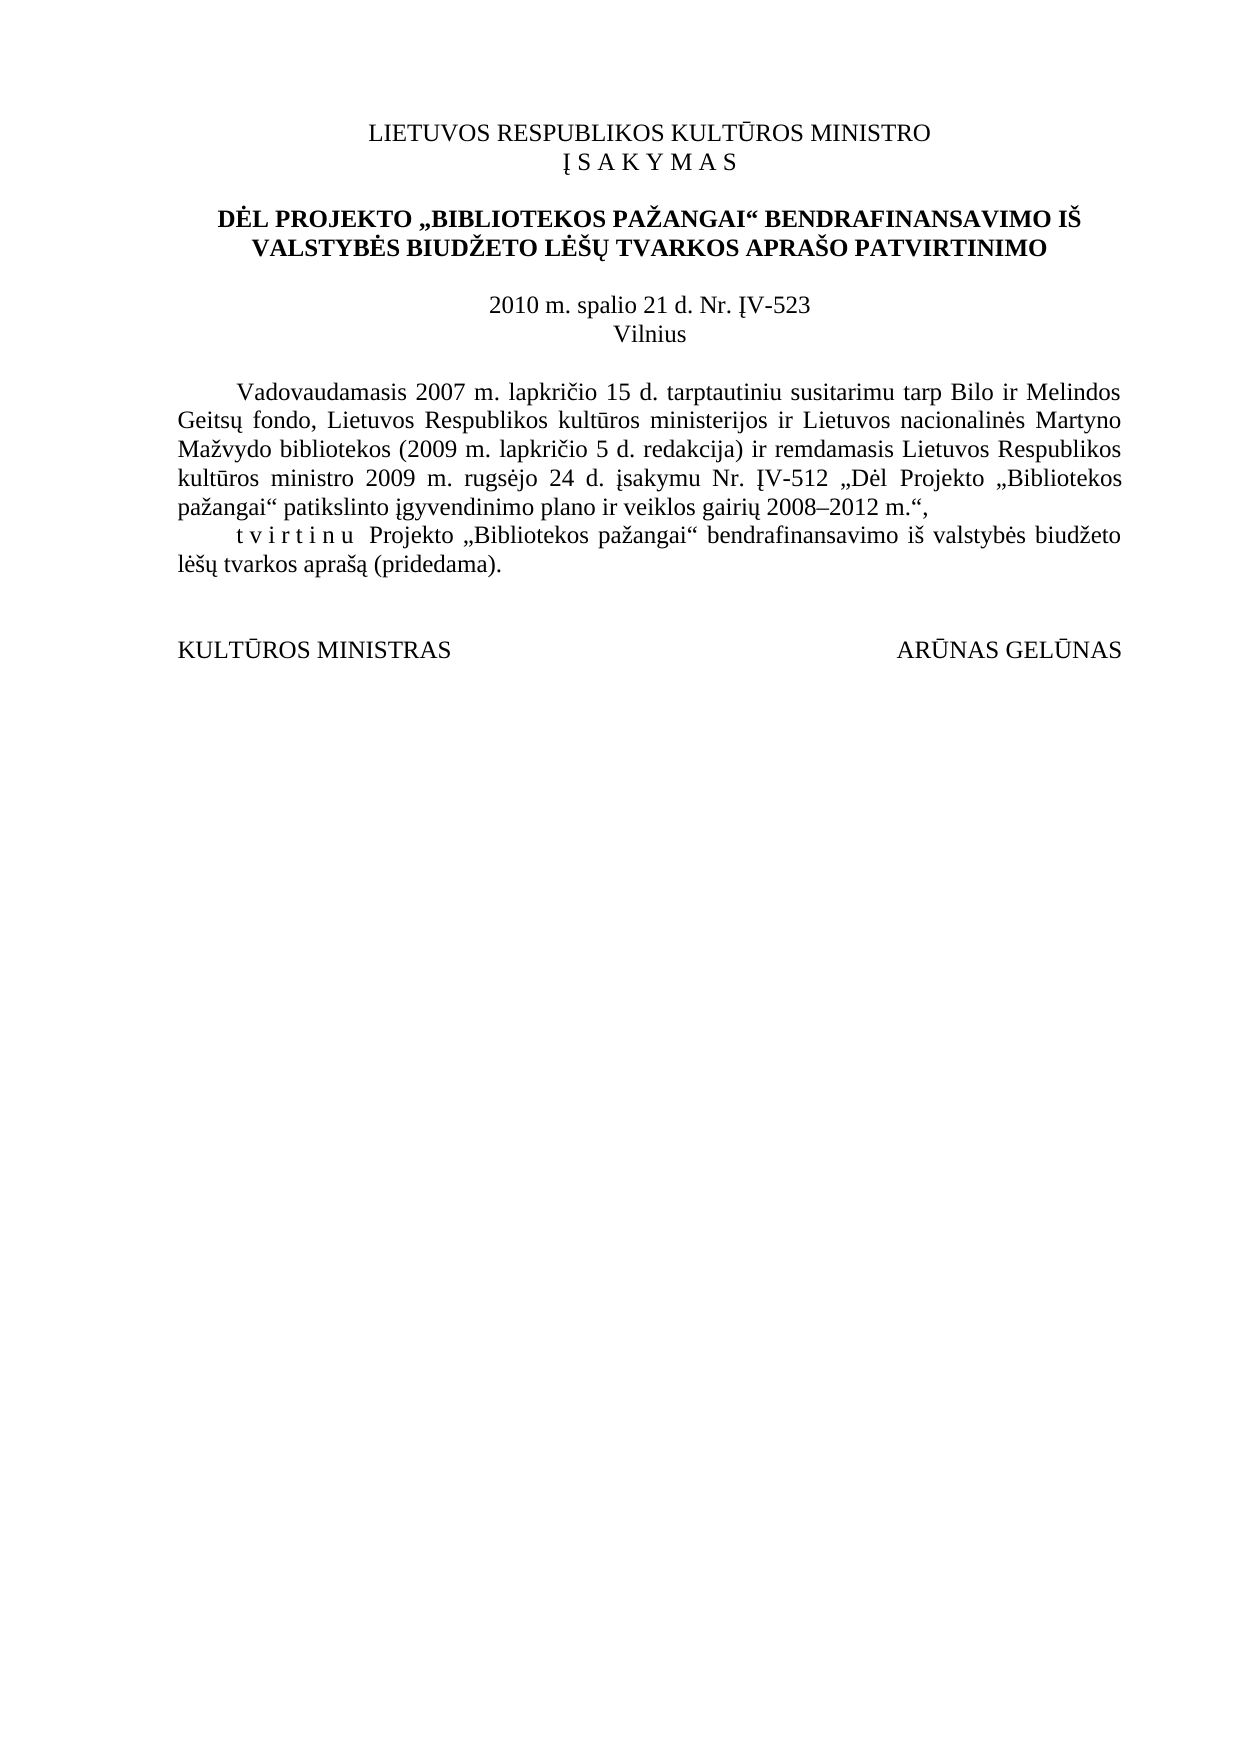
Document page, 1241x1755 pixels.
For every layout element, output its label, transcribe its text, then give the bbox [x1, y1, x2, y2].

text Vilnius [177, 319, 1122, 348]
text tvirtinu Projekto „Bibliotekos pažangai“ bendrafinansavimo iš valstybės biudžeto lėšų tvarkos aprašą (pridedama). [177, 521, 1122, 578]
text 2010 m. spalio 21 d. Nr. ĮV-523 [177, 291, 1122, 319]
text Kultūros ministras Arūnas Gelūnas [177, 636, 1122, 664]
text DĖL PROJEKTO „Bibliotekos pažangai“ bendrafinansavimo iš valstybės biudžeto lėšų tvarkos aprašo patvirtinimo [177, 204, 1122, 262]
text LIETUVOS RESPUBLIKOS KULTŪROS MINISTRO [177, 118, 1122, 147]
text Vadovaudamasis 2007 m. lapkričio 15 d. tarptautiniu susitarimu tarp Bilo ir Melindos Geitsų fondo, Lietuvos Respublikos kultūros ministerijos ir Lietuvos nacionalinės Martyno Mažvydo bibliotekos (2009 m. lapkričio 5 d. redakcija) ir remdamasis Lietuvos Respublikos kultūros ministro 2009 m. rugsėjo 24 d. įsakymu Nr. ĮV-512 „Dėl projekto „Bibliotekos pažangai“ patikslinto įgyvendinimo plano ir veiklos gairių 2008–2012 m.“, [177, 377, 1122, 521]
text ĮSAKYMAS [177, 147, 1122, 176]
